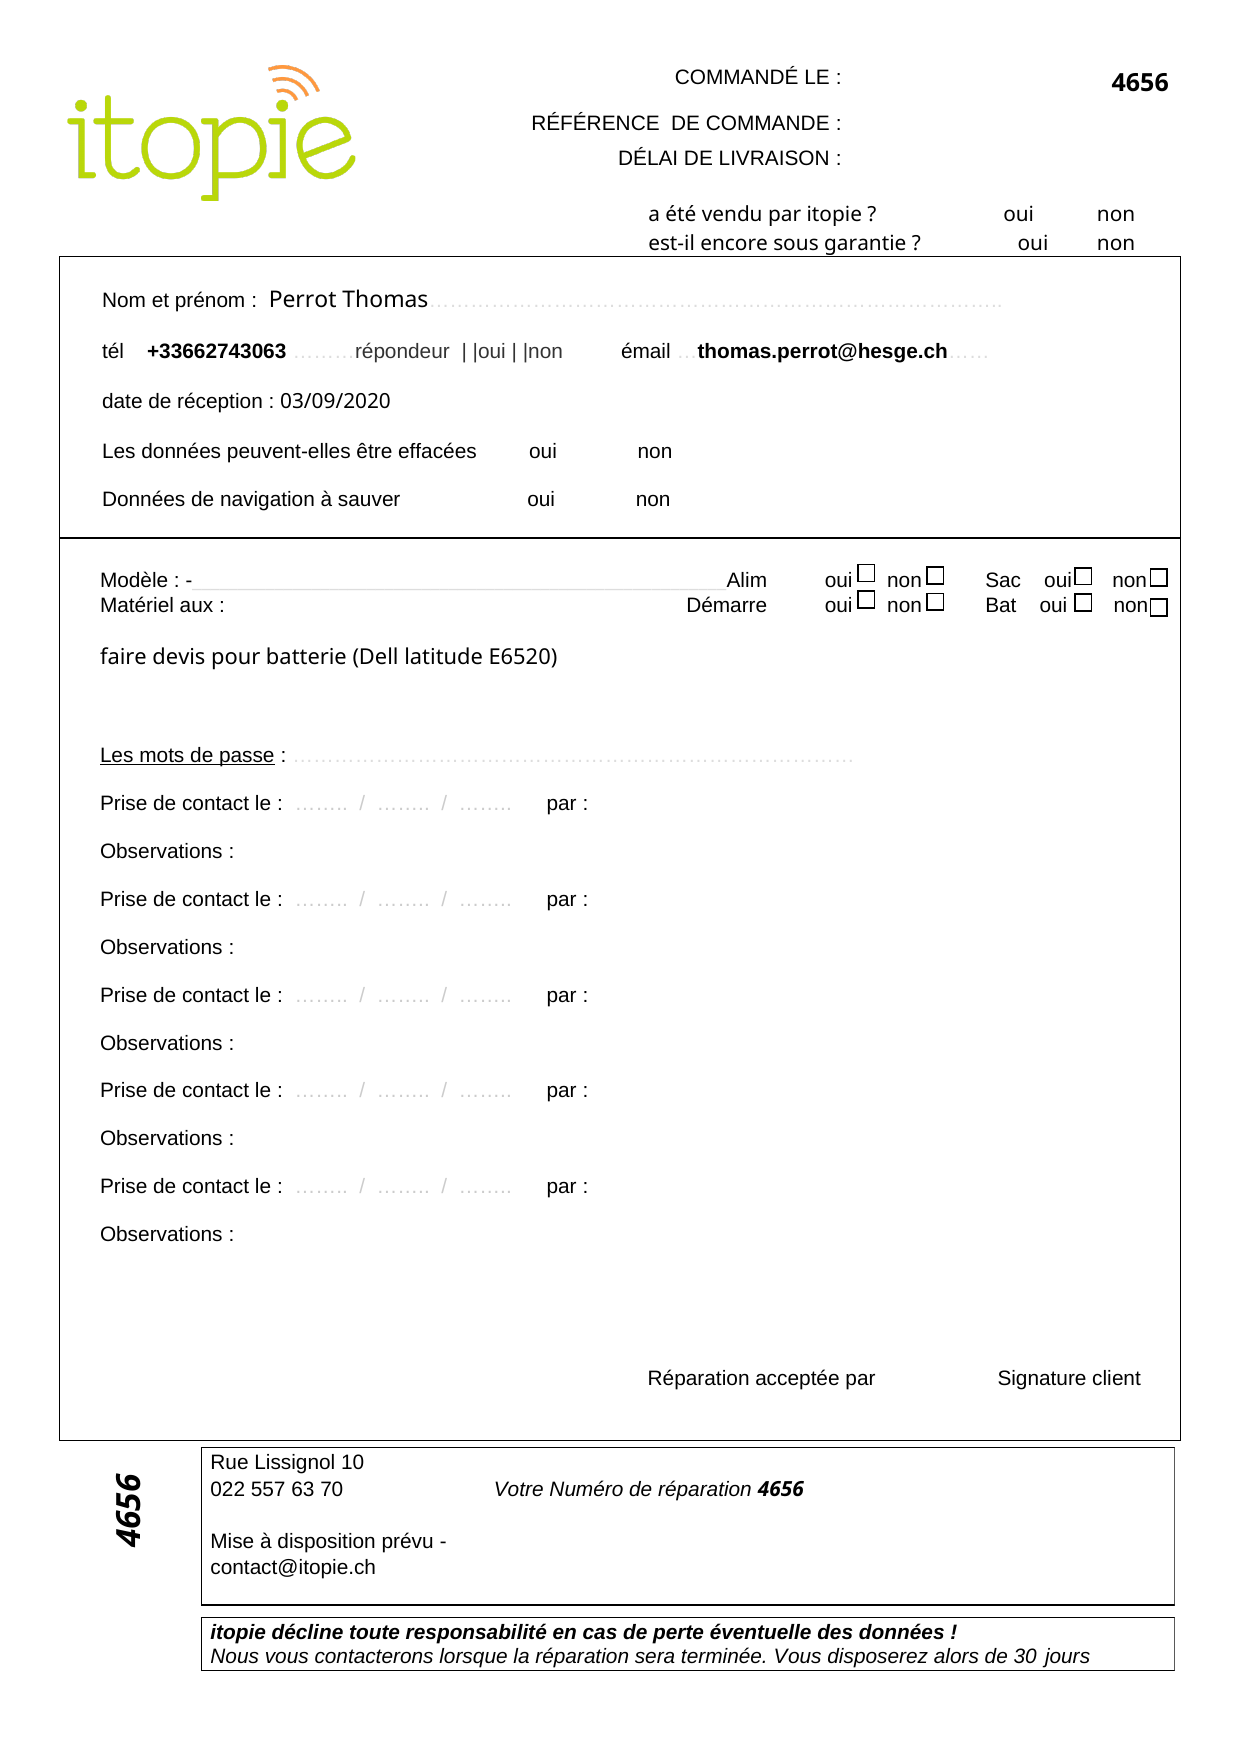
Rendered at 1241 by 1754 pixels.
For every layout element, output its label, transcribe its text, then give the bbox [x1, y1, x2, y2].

text Observations : [60, 1219, 1180, 1246]
text Nom et prénom : Perrot Thomas……………………………………………………………………….. [60, 280, 1180, 314]
table_cell DÉLAI DE LIVRAISON : [490, 140, 847, 175]
text Prise de contact le : …….. / …….. / …….. par : [60, 1075, 1180, 1102]
text Réparation acceptée par Signature client [60, 1363, 1180, 1390]
text Observations : [60, 836, 1180, 863]
text Matériel aux : Démarre oui non Bat oui non [60, 590, 1180, 617]
text Prise de contact le : …….. / …….. / …….. par : [60, 883, 1180, 911]
text Modèle : - Alim oui non Sac oui non [879, 562, 925, 590]
text Données de navigation à sauver oui non [60, 484, 1180, 511]
text Observations : [60, 931, 1180, 958]
text Modèle : - Alim oui non Sac oui non [948, 562, 1180, 590]
table_header 4656 [847, 59, 1180, 104]
text Prise de contact le : …….. / …….. / …….. par : [60, 788, 1180, 815]
text Observations : [60, 1027, 1180, 1054]
text Les mots de passe : ……………………………………………………………………… [60, 740, 1180, 767]
table_header 4656 [59, 1441, 195, 1677]
text faire devis pour batterie (Dell latitude E6520) [60, 638, 1180, 671]
text est-il encore sous garantie ? oui non [59, 228, 1181, 256]
table_cell [847, 105, 1180, 140]
text Prise de contact le : …….. / …….. / …….. par : [60, 1171, 1180, 1198]
text a été vendu par itopie ? oui non [59, 199, 1181, 228]
text Observations : [60, 1123, 1180, 1150]
table_cell RÉFÉRENCE DE COMMANDE : [490, 105, 847, 140]
table_cell [847, 140, 1180, 175]
table_header COMMANDÉ LE : [490, 59, 847, 104]
text Les données peuvent-elles être effacées oui non [60, 436, 1180, 463]
text date de réception : 03/09/2020 [60, 383, 1180, 415]
text Prise de contact le : …….. / …….. / …….. par : [60, 979, 1180, 1006]
picture [67, 65, 356, 201]
text Modèle : - Alim oui non Sac oui non [60, 562, 856, 590]
text tél +33662743063 ………répondeur | |oui | |non émail …thomas.perrot@hesge.ch…… [60, 335, 1180, 362]
table_header Rue Lissignol 10 022 557 63 70 Votre Numéro de réparation 4656 Mise à disposition prévu - contact@itopie.ch [195, 1441, 1180, 1611]
table_cell itopie décline toute responsabilité en cas de perte éventuelle des données ! Nous vous contacterons lorsque la réparation sera terminée. Vous disposerez alors de 30 jours [195, 1611, 1180, 1677]
